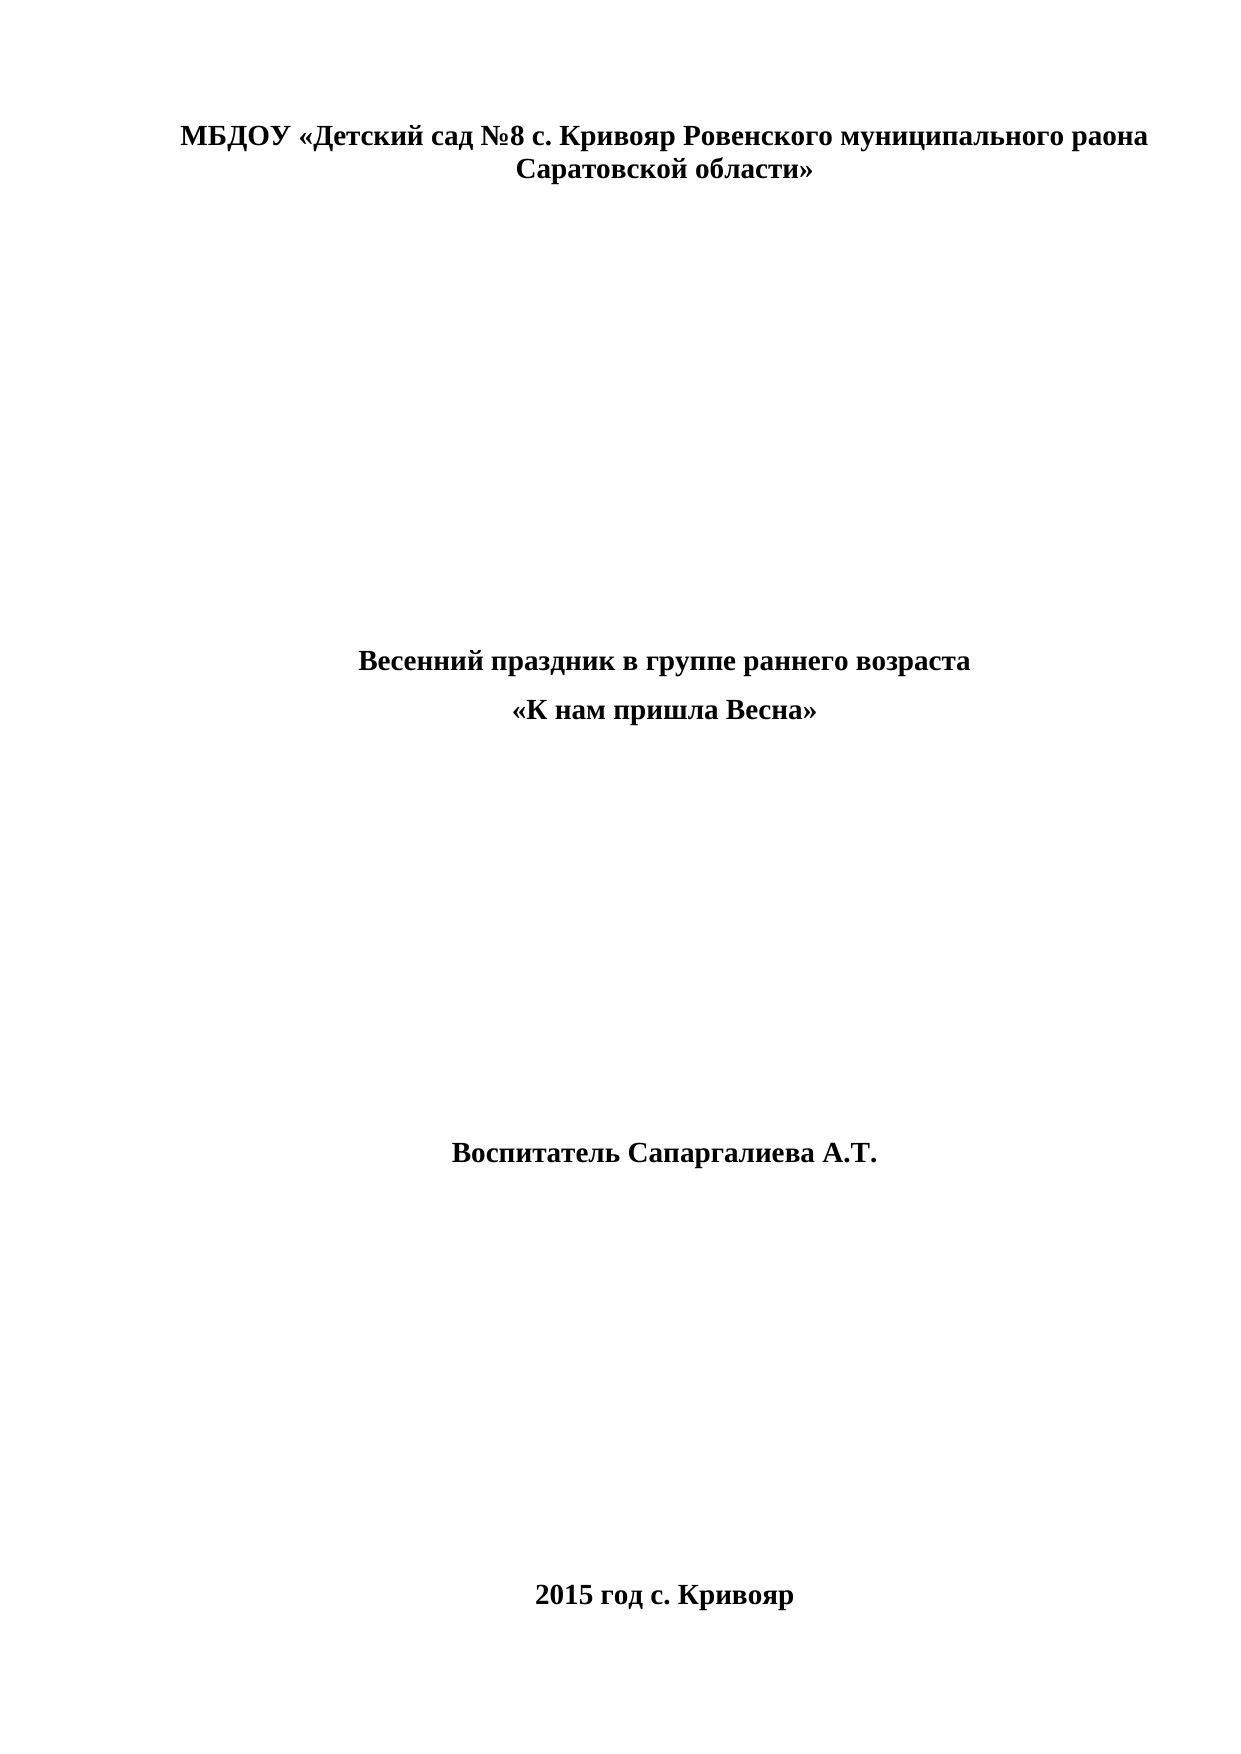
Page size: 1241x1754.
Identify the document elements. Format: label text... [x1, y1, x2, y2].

text Воспитатель Сапаргалиева А.Т. [177, 1135, 1152, 1168]
text МБДОУ «Детский сад №8 с. Кривояр Ровенского муниципального раона Саратовской области» [177, 118, 1152, 185]
text 2015 год с. Кривояр [177, 1577, 1152, 1611]
text «К нам пришла Весна» [177, 692, 1152, 726]
text Весенний праздник в группе раннего возраста [177, 643, 1152, 677]
